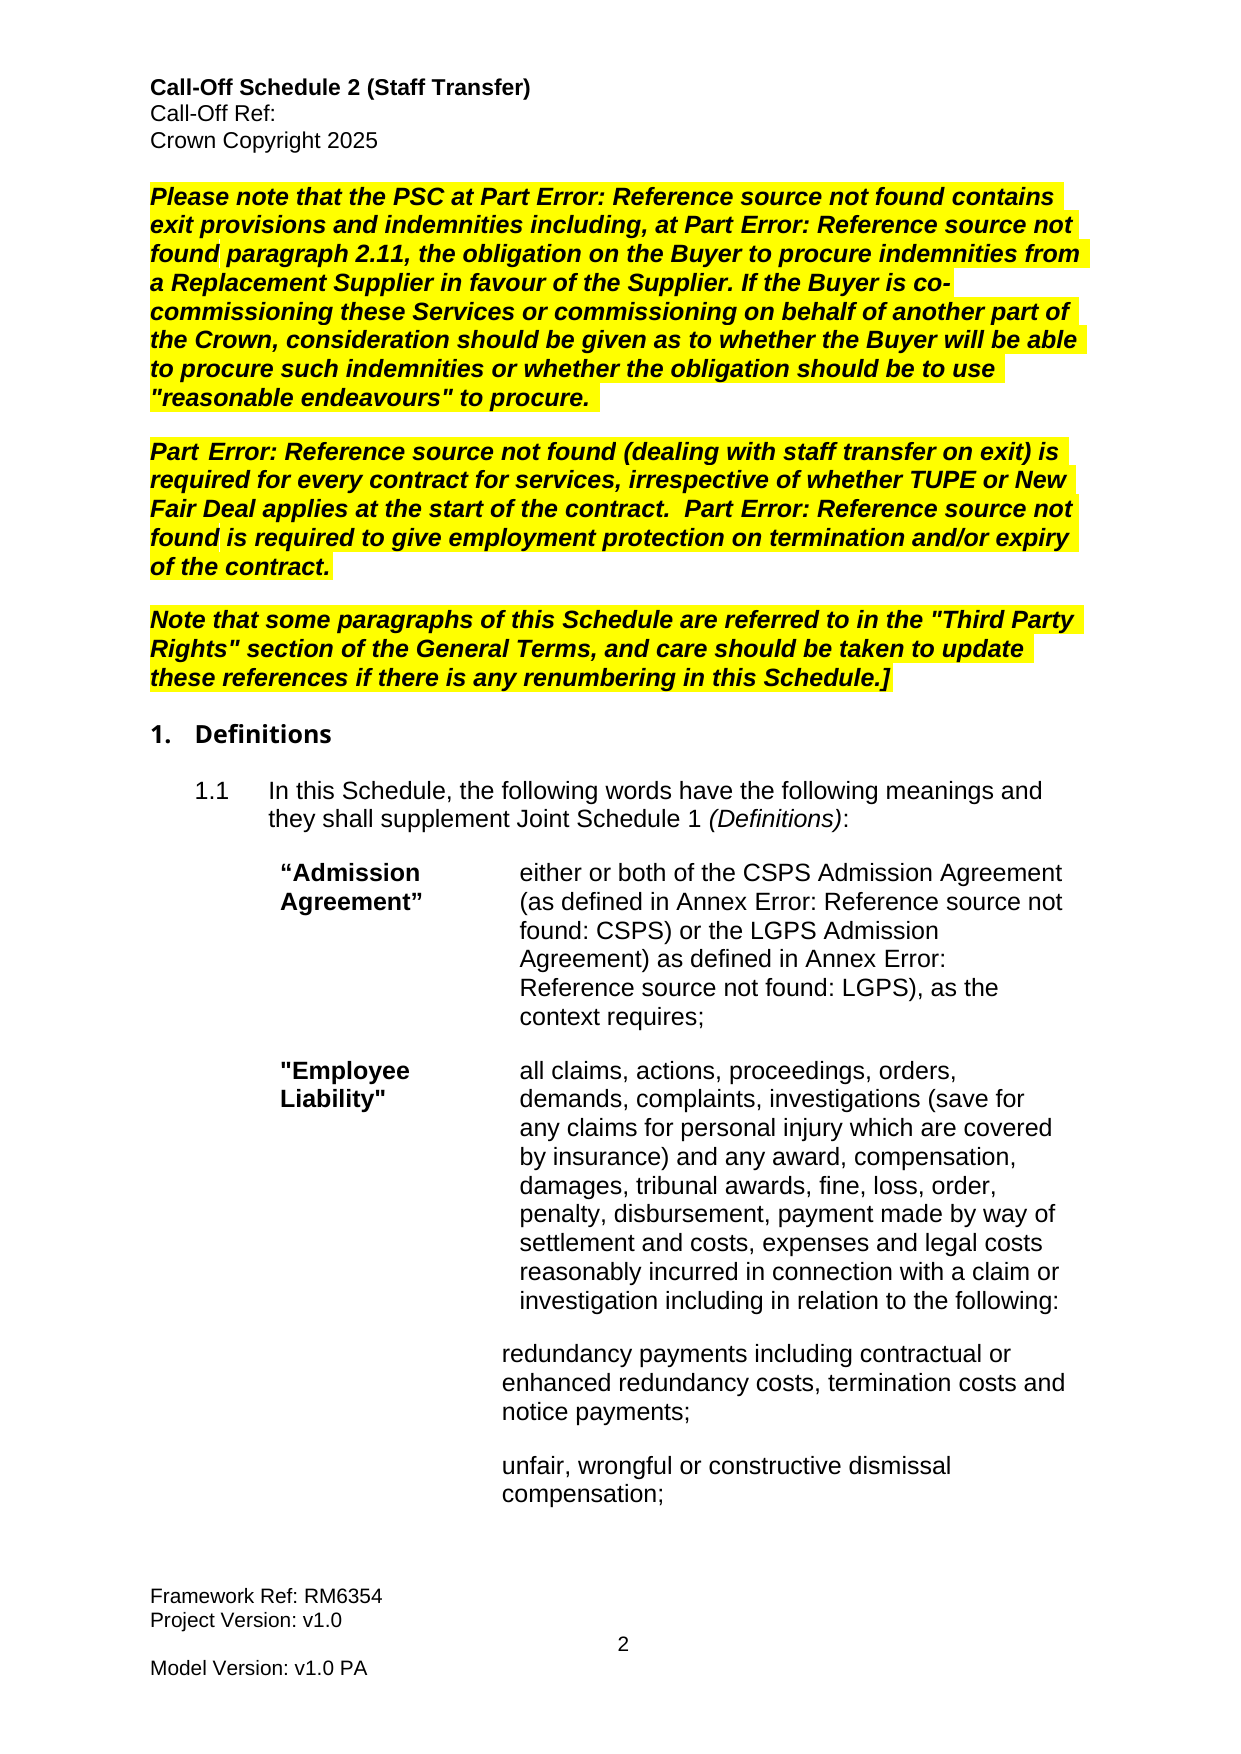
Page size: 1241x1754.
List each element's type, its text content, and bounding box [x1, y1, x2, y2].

table_cell all claims, actions, proceedings, orders, demands, complaints, investigations (save for any claims for personal injury which are covered by insurance) and any award, compensation, damages, tribunal awards, fine, loss, order, penalty, disbursement, payment made by way of settlement and costs, expenses and legal costs reasonably incurred in connection with a claim or investigation including in relation to the following: redundancy payments including contractual or enhanced redundancy costs, termination costs and notice payments; [490, 1043, 1078, 1438]
table_cell unfair, wrongful or constructive dismissal compensation; [490, 1438, 1078, 1521]
table_header “Admission Agreement” [194, 846, 490, 1043]
text Part E (dealing with staff transfer on exit) is required for every contract for services, irrespective of whether TUPE or New Fair Deal applies at the start of the contract. Part E is required to give employment protection on termination and/or expiry of the contract. [150, 437, 1090, 580]
table_cell "Employee Liability" [194, 1043, 490, 1438]
list Definitions [150, 717, 1090, 751]
list In this Schedule, the following words have the following meanings and they shall supplement Joint Schedule 1 (Definitions): [194, 776, 1090, 833]
text Please note that the PSC at Part E contains exit provisions and indemnities including, at Part E paragraph 2.11, the obligation on the Buyer to procure indemnities from a Replacement Supplier in favour of the Supplier. If the Buyer is co-commissioning these Services or commissioning on behalf of another part of the Crown, consideration should be given as to whether the Buyer will be able to procure such indemnities or whether the obligation should be to use "reasonable endeavours" to procure. [150, 182, 1090, 412]
table_header either or both of the CSPS Admission Agreement (as defined in Annex D1: CSPS) or the LGPS Admission Agreement) as defined in Annex D3: LGPS), as the context requires; [490, 846, 1078, 1043]
text Note that some paragraphs of this Schedule are referred to in the "Third Party Rights" section of the General Terms, and care should be taken to update these references if there is any renumbering in this Schedule.] [150, 605, 1090, 692]
table_cell [194, 1438, 490, 1521]
